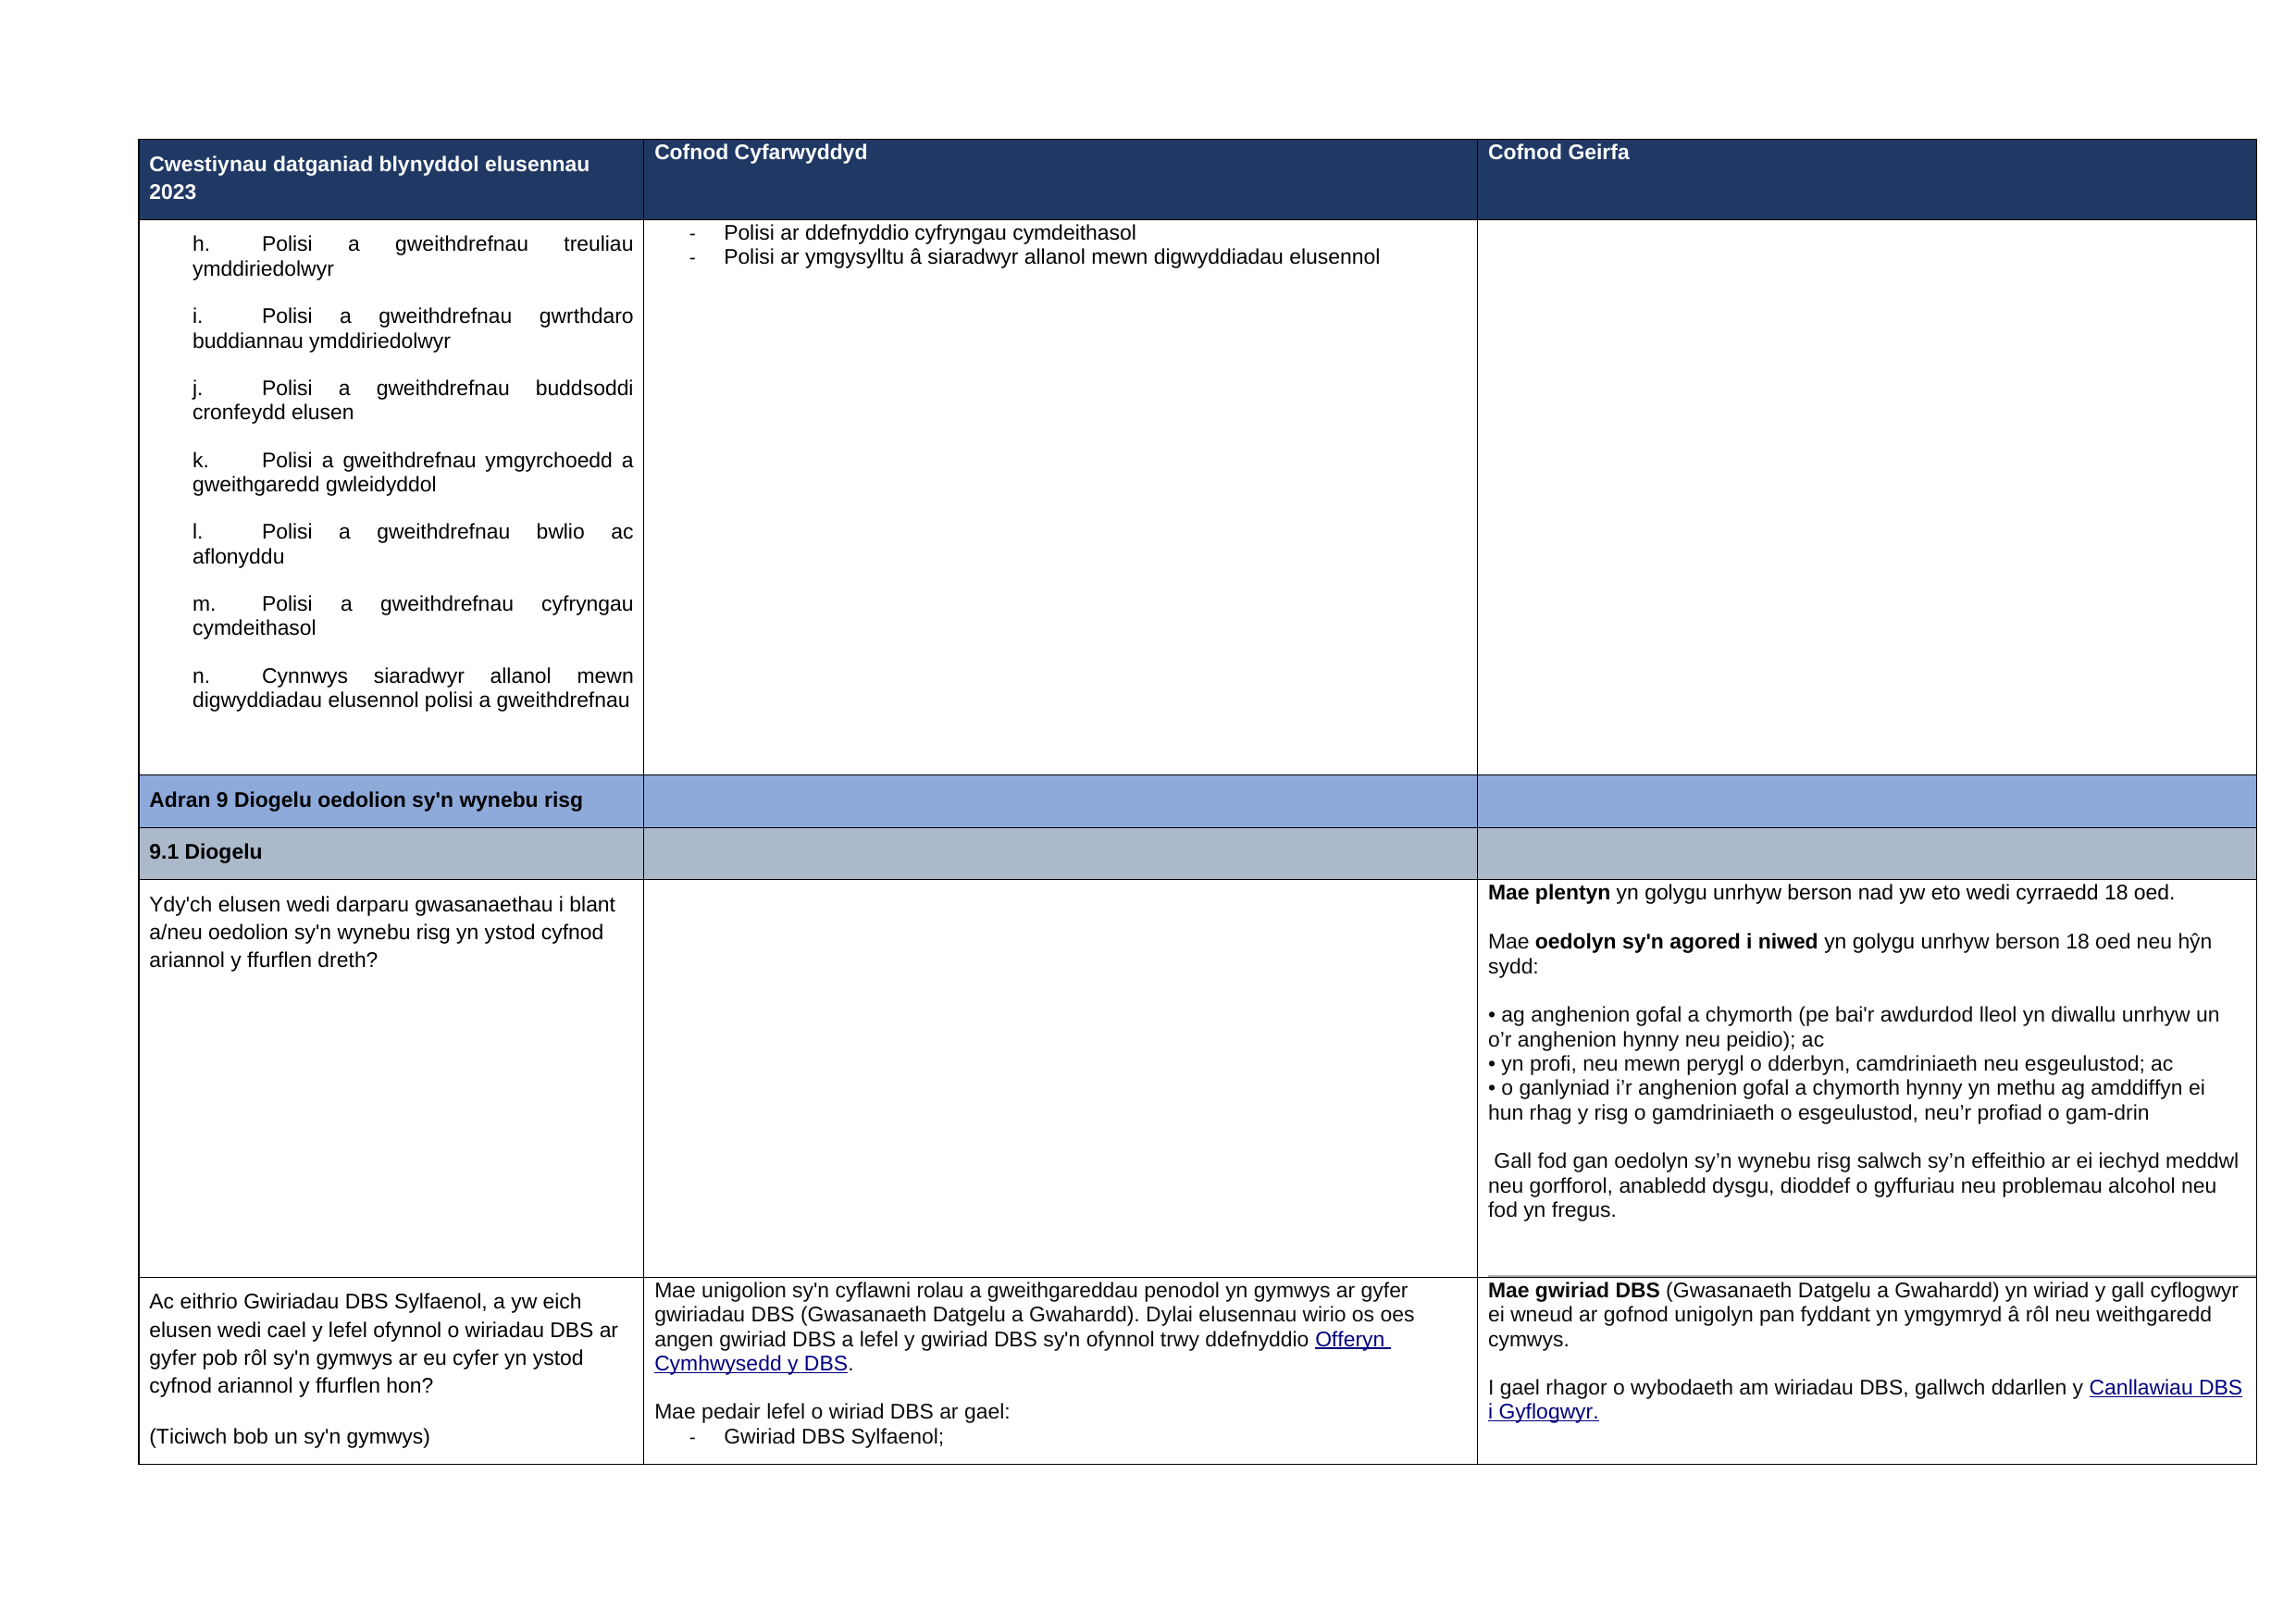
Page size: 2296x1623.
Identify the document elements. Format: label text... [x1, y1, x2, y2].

table_header Cofnod Geirfa [1478, 140, 2256, 219]
table_cell Polisi ar ddefnyddio cyfryngau cymdeithasol Polisi ar ymgysylltu â siaradwyr allanol mewn digwyddiadau elusennol [644, 220, 1477, 774]
table_cell Ydy'ch elusen wedi darparu gwasanaethau i blant a/neu oedolion sy'n wynebu risg yn ystod cyfnod ariannol y ffurflen dreth? [140, 880, 643, 1277]
table_cell Ac eithrio Gwiriadau DBS Sylfaenol, a yw eich elusen wedi cael y lefel ofynnol o wiriadau DBS ar gyfer pob rôl sy'n gymwys ar eu cyfer yn ystod cyfnod ariannol y ffurflen hon? (Ticiwch bob un sy'n gymwys) Ydy, mae'r holl wiriadau DBS Safonol gofynnol wedi'u sicrhau Ydy, mae'r holl wiriadau DBS Manwl gofynnol wedi'u sicrhau Ydy, mae'r holl wiriadau DBS Manwl gofynnol gyda Rhestr(au) Gwahardd wedi'u sicrhau Nid oes angen gwiriadau DBS ac eithrio gwiriadau DBS Sylfaenol [140, 1278, 643, 1464]
table_cell [644, 880, 1477, 1277]
table_cell [1478, 220, 2256, 774]
table_cell [1478, 828, 2256, 879]
table_cell Mae plentyn yn golygu unrhyw berson nad yw eto wedi cyrraedd 18 oed. Mae oedolyn sy'n agored i niwed yn golygu unrhyw berson 18 oed neu hŷn sydd: • ag anghenion gofal a chymorth (pe bai'r awdurdod lleol yn diwallu unrhyw un o’r anghenion hynny neu peidio); ac • yn profi, neu mewn perygl o dderbyn, camdriniaeth neu esgeulustod; ac • o ganlyniad i’r anghenion gofal a chymorth hynny yn methu ag amddiffyn ei hun rhag y risg o gamdriniaeth o esgeulustod, neu’r profiad o gam-drin Gall fod gan oedolyn sy’n wynebu risg salwch sy’n effeithio ar ei iechyd meddwl neu gorfforol, anabledd dysgu, dioddef o gyffuriau neu problemau alcohol neu fod yn fregus. [1478, 880, 2256, 1277]
table_cell Mae gwiriad DBS (Gwasanaeth Datgelu a Gwahardd) yn wiriad y gall cyflogwyr ei wneud ar gofnod unigolyn pan fyddant yn ymgymryd â rôl neu weithgaredd cymwys. I gael rhagor o wybodaeth am wiriadau DBS, gallwch ddarllen y Canllawiau DBS i Gyflogwyr. [1478, 1278, 2256, 1464]
table_cell [644, 828, 1477, 879]
table_header Cofnod Cyfarwyddyd [644, 140, 1477, 219]
table_cell [644, 775, 1477, 827]
table_cell Mae unigolion sy'n cyflawni rolau a gweithgareddau penodol yn gymwys ar gyfer gwiriadau DBS (Gwasanaeth Datgelu a Gwahardd). Dylai elusennau wirio os oes angen gwiriad DBS a lefel y gwiriad DBS sy'n ofynnol trwy ddefnyddio Offeryn Cymhwysedd y DBS. Mae pedair lefel o wiriad DBS ar gael: Gwiriad DBS Sylfaenol; [644, 1278, 1477, 1464]
table_header Cwestiynau datganiad blynyddol elusennau 2023 [140, 140, 643, 219]
table_cell [1478, 775, 2256, 827]
table_header [1488, 1221, 2256, 1275]
table_cell 9.1 Diogelu [140, 828, 643, 879]
table_cell Adran 9 Diogelu oedolion sy'n wynebu risg [140, 775, 643, 827]
table_cell Pa un o’r polisïau a’r gweithdrefnau canlynol oedd gan eich elusen ar ddiwedd cyfnod ariannol y ffurflen flynyddol hon? (Ticiwch bob un sy'n gymwys) Polisi a gweithdrefnau rheolaethau ariannol mewnol elusennau Polisi a gweithdrefnau diogelu Polisi a gweithdrefnau cronfeydd ariannol Polisi a gweithdrefnau cwyno Polisi a gweithdrefnau adrodd am ddigwyddiadau difrifol Polisi a gweithdrefnau cronfeydd ariannol elusennau Polisi a gweithdrefnau rheoli risg mewnol Polisi a gweithdrefnau treuliau ymddiriedolwyr Polisi a gweithdrefnau gwrthdaro buddiannau ymddiriedolwyr Polisi a gweithdrefnau buddsoddi cronfeydd elusen Polisi a gweithdrefnau ymgyrchoedd a gweithgaredd gwleidyddol Polisi a gweithdrefnau bwlio ac aflonyddu Polisi a gweithdrefnau cyfryngau cymdeithasol Cynnwys siaradwyr allanol mewn digwyddiadau elusennol polisi a gweithdrefnau [140, 220, 643, 774]
